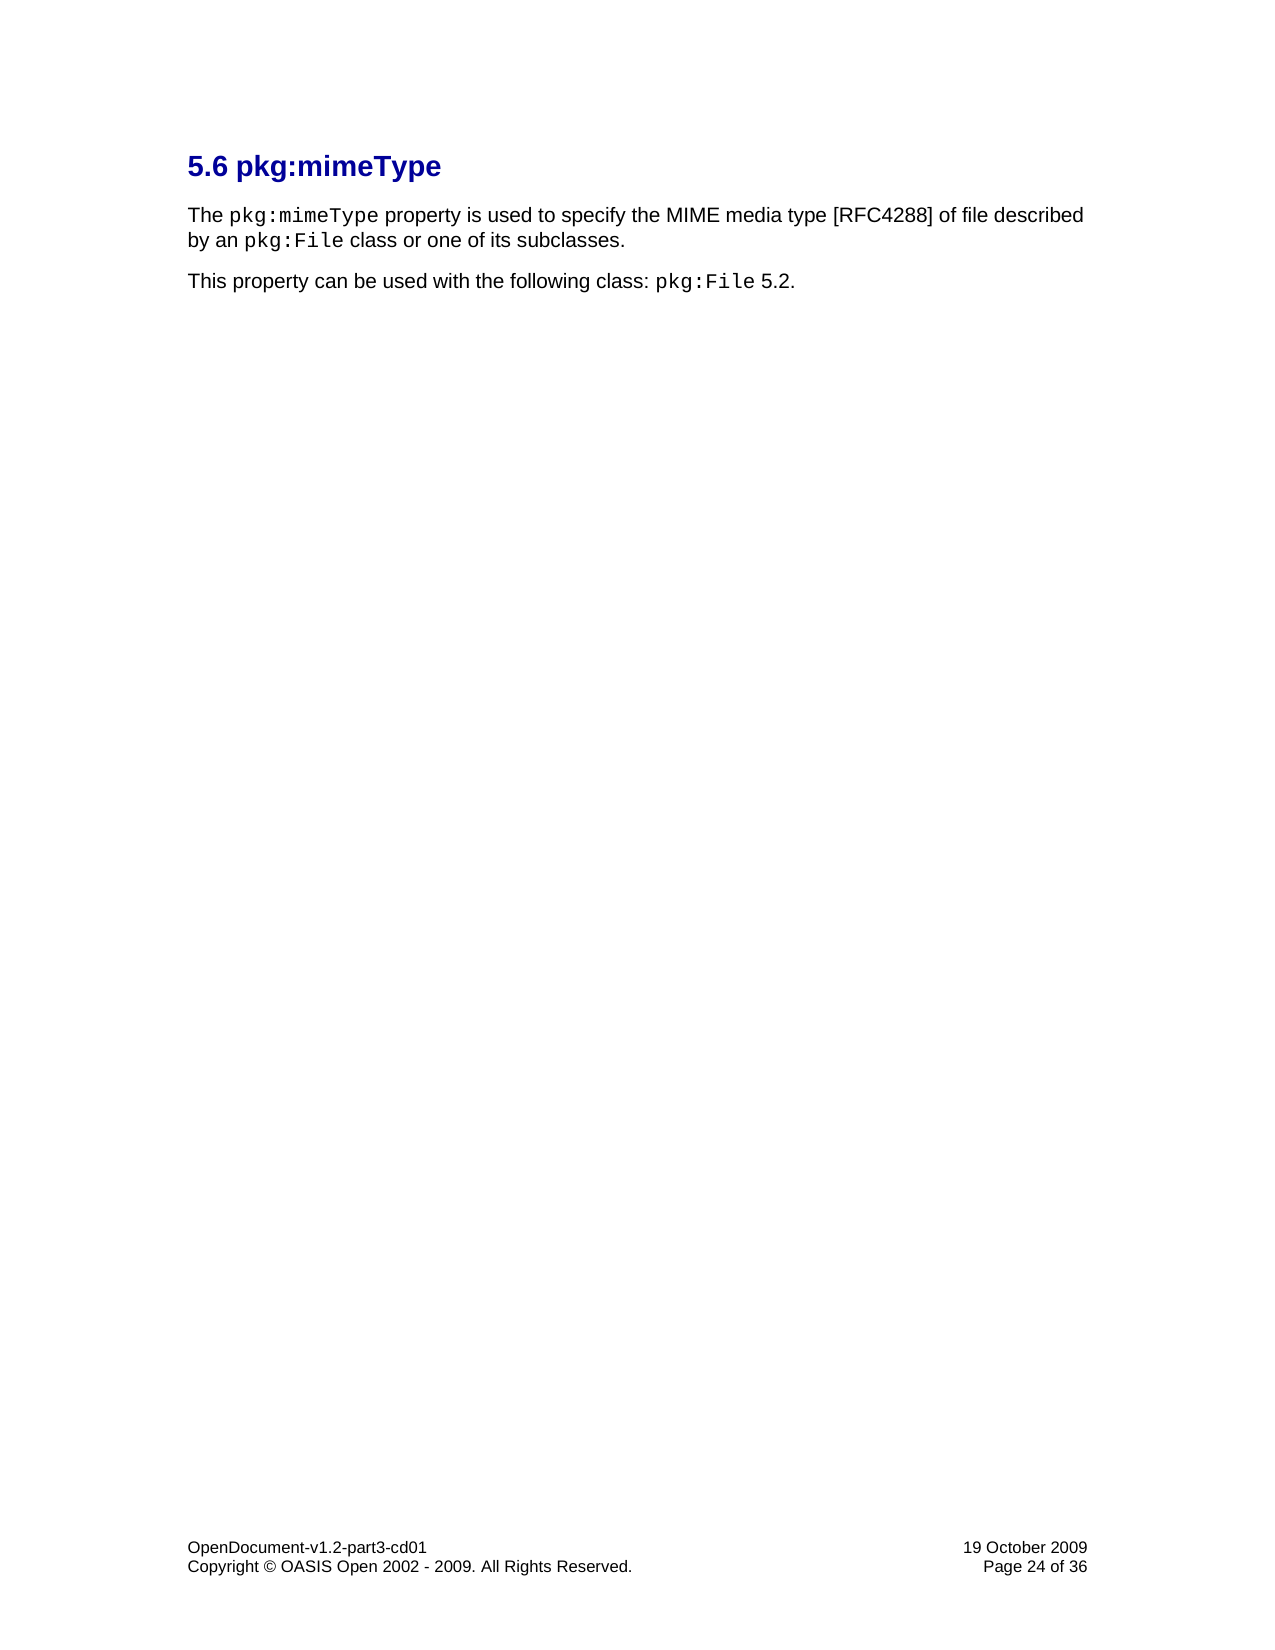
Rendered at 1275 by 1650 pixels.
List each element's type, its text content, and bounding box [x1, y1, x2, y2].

text This property can be used with the following class: pkg:File 5.2. [187, 270, 1088, 295]
subtitle pkg:mimeType [187, 150, 1088, 183]
text The pkg:mimeType property is used to specify the MIME media type [RFC4288] of file described by an pkg:File class or one of its subclasses. [187, 203, 1088, 253]
